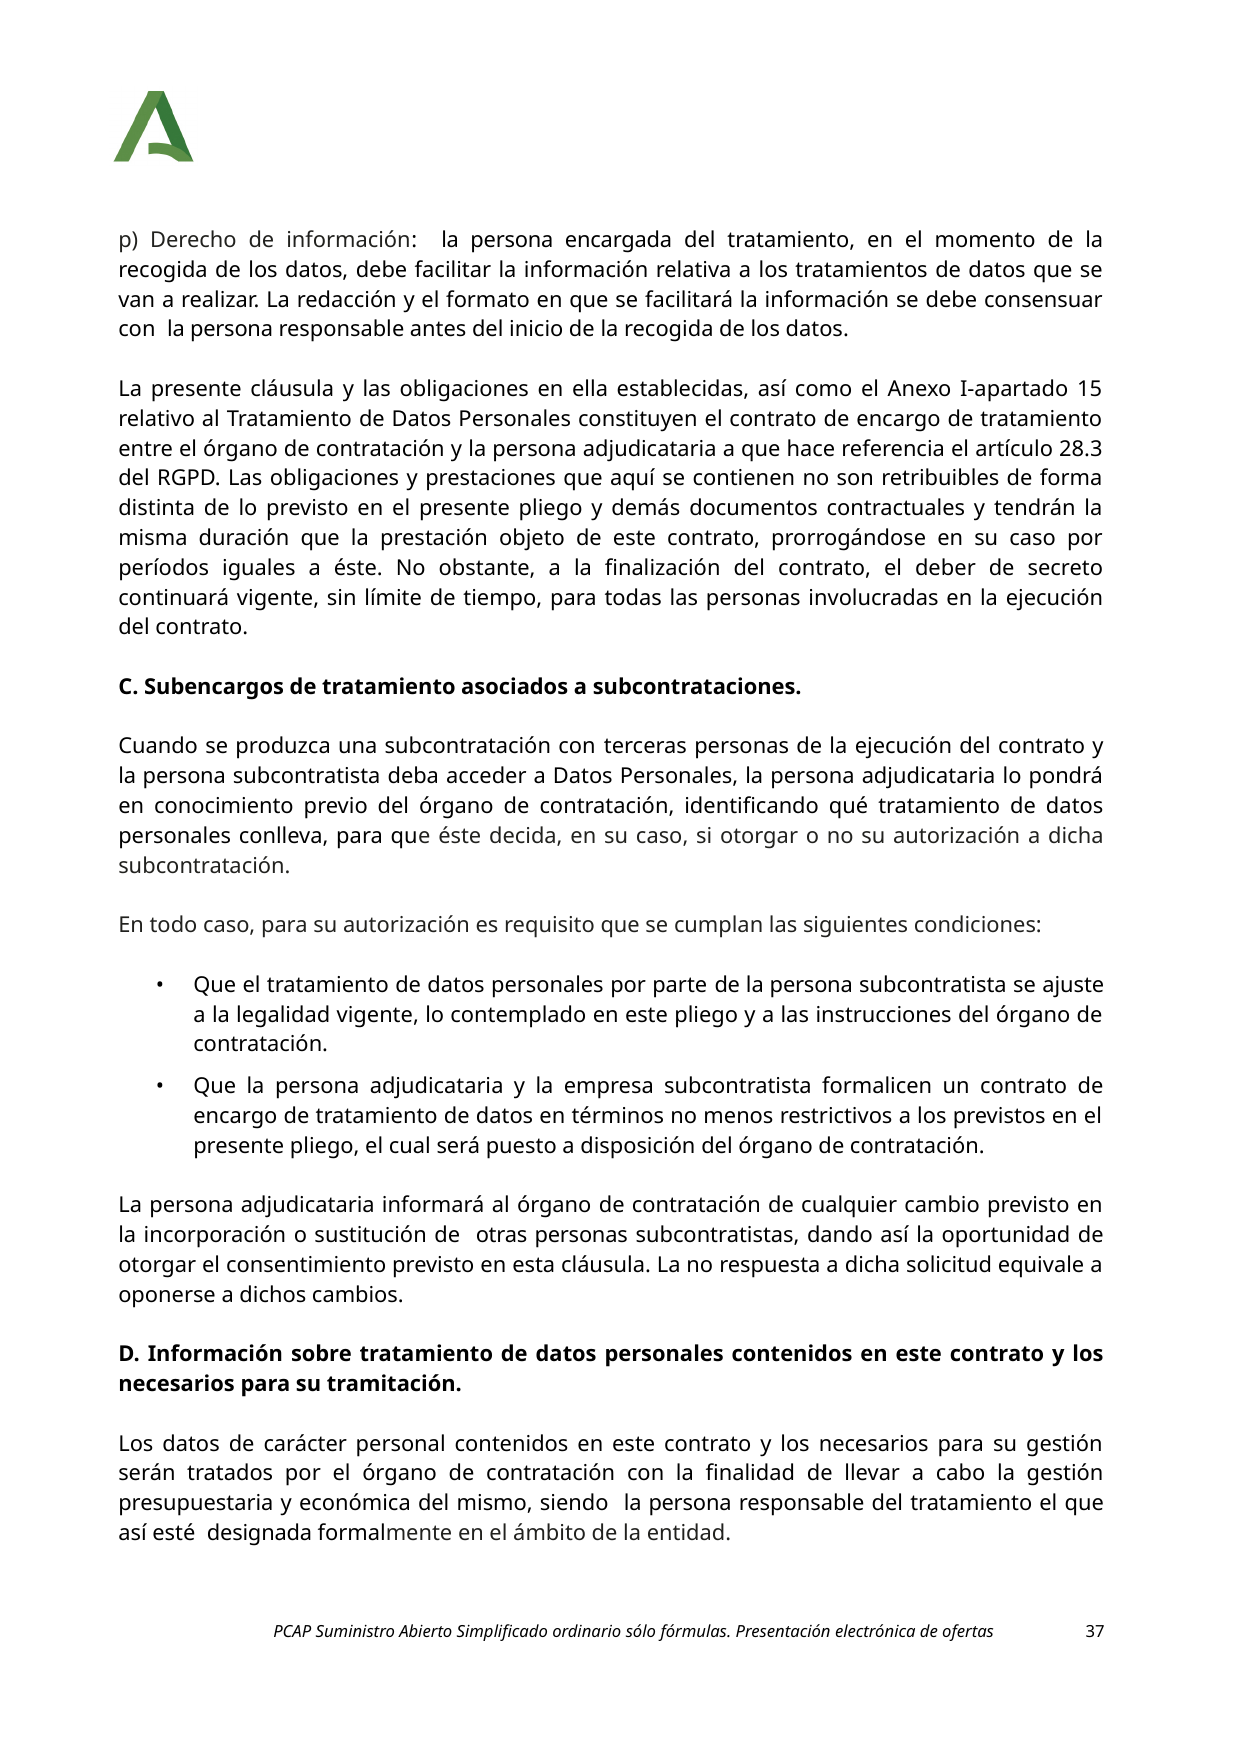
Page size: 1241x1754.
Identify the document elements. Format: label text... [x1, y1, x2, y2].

picture [109, 86, 198, 166]
text D. Información sobre tratamiento de datos personales contenidos en este contrato y los necesarios para su tramitación. [118, 1338, 1104, 1398]
list Que el tratamiento de datos personales por parte de la persona subcontratista se ajuste a la legalidad vigente, lo contemplado en este pliego y a las instrucciones del órgano de contratación. [156, 969, 1104, 1058]
text La presente cláusula y las obligaciones en ella establecidas, así como el Anexo I-apartado 15 relativo al Tratamiento de Datos Personales constituyen el contrato de encargo de tratamiento entre el órgano de contratación y la persona adjudicataria a que hace referencia el artículo 28.3 del RGPD. Las obligaciones y prestaciones que aquí se contienen no son retribuibles de forma distinta de lo previsto en el presente pliego y demás documentos contractuales y tendrán la misma duración que la prestación objeto de este contrato, prorrogándose en su caso por períodos iguales a éste. No obstante, a la finalización del contrato, el deber de secreto continuará vigente, sin límite de tiempo, para todas las personas involucradas en la ejecución del contrato. [118, 373, 1104, 641]
list Que la persona adjudicataria y la empresa subcontratista formalicen un contrato de encargo de tratamiento de datos en términos no menos restrictivos a los previstos en el presente pliego, el cual será puesto a disposición del órgano de contratación. [156, 1070, 1104, 1159]
text Los datos de carácter personal contenidos en este contrato y los necesarios para su gestión serán tratados por el órgano de contratación con la finalidad de llevar a cabo la gestión presupuestaria y económica del mismo, siendo la persona responsable del tratamiento el que así esté designada formalmente en el ámbito de la entidad. [118, 1427, 1104, 1547]
text En todo caso, para su autorización es requisito que se cumplan las siguientes condiciones: [118, 909, 1104, 939]
text C. Subencargos de tratamiento asociados a subcontrataciones. [118, 671, 1104, 701]
text p) Derecho de información: la persona encargada del tratamiento, en el momento de la recogida de los datos, debe facilitar la información relativa a los tratamientos de datos que se van a realizar. La redacción y el formato en que se facilitará la información se debe consensuar con la persona responsable antes del inicio de la recogida de los datos. [118, 224, 1104, 343]
text La persona adjudicataria informará al órgano de contratación de cualquier cambio previsto en la incorporación o sustitución de otras personas subcontratistas, dando así la oportunidad de otorgar el consentimiento previsto en esta cláusula. La no respuesta a dicha solicitud equivale a oponerse a dichos cambios. [118, 1189, 1104, 1308]
text Cuando se produzca una subcontratación con terceras personas de la ejecución del contrato y la persona subcontratista deba acceder a Datos Personales, la persona adjudicataria lo pondrá en conocimiento previo del órgano de contratación, identificando qué tratamiento de datos personales conlleva, para que éste decida, en su caso, si otorgar o no su autorización a dicha subcontratación. [118, 731, 1104, 879]
